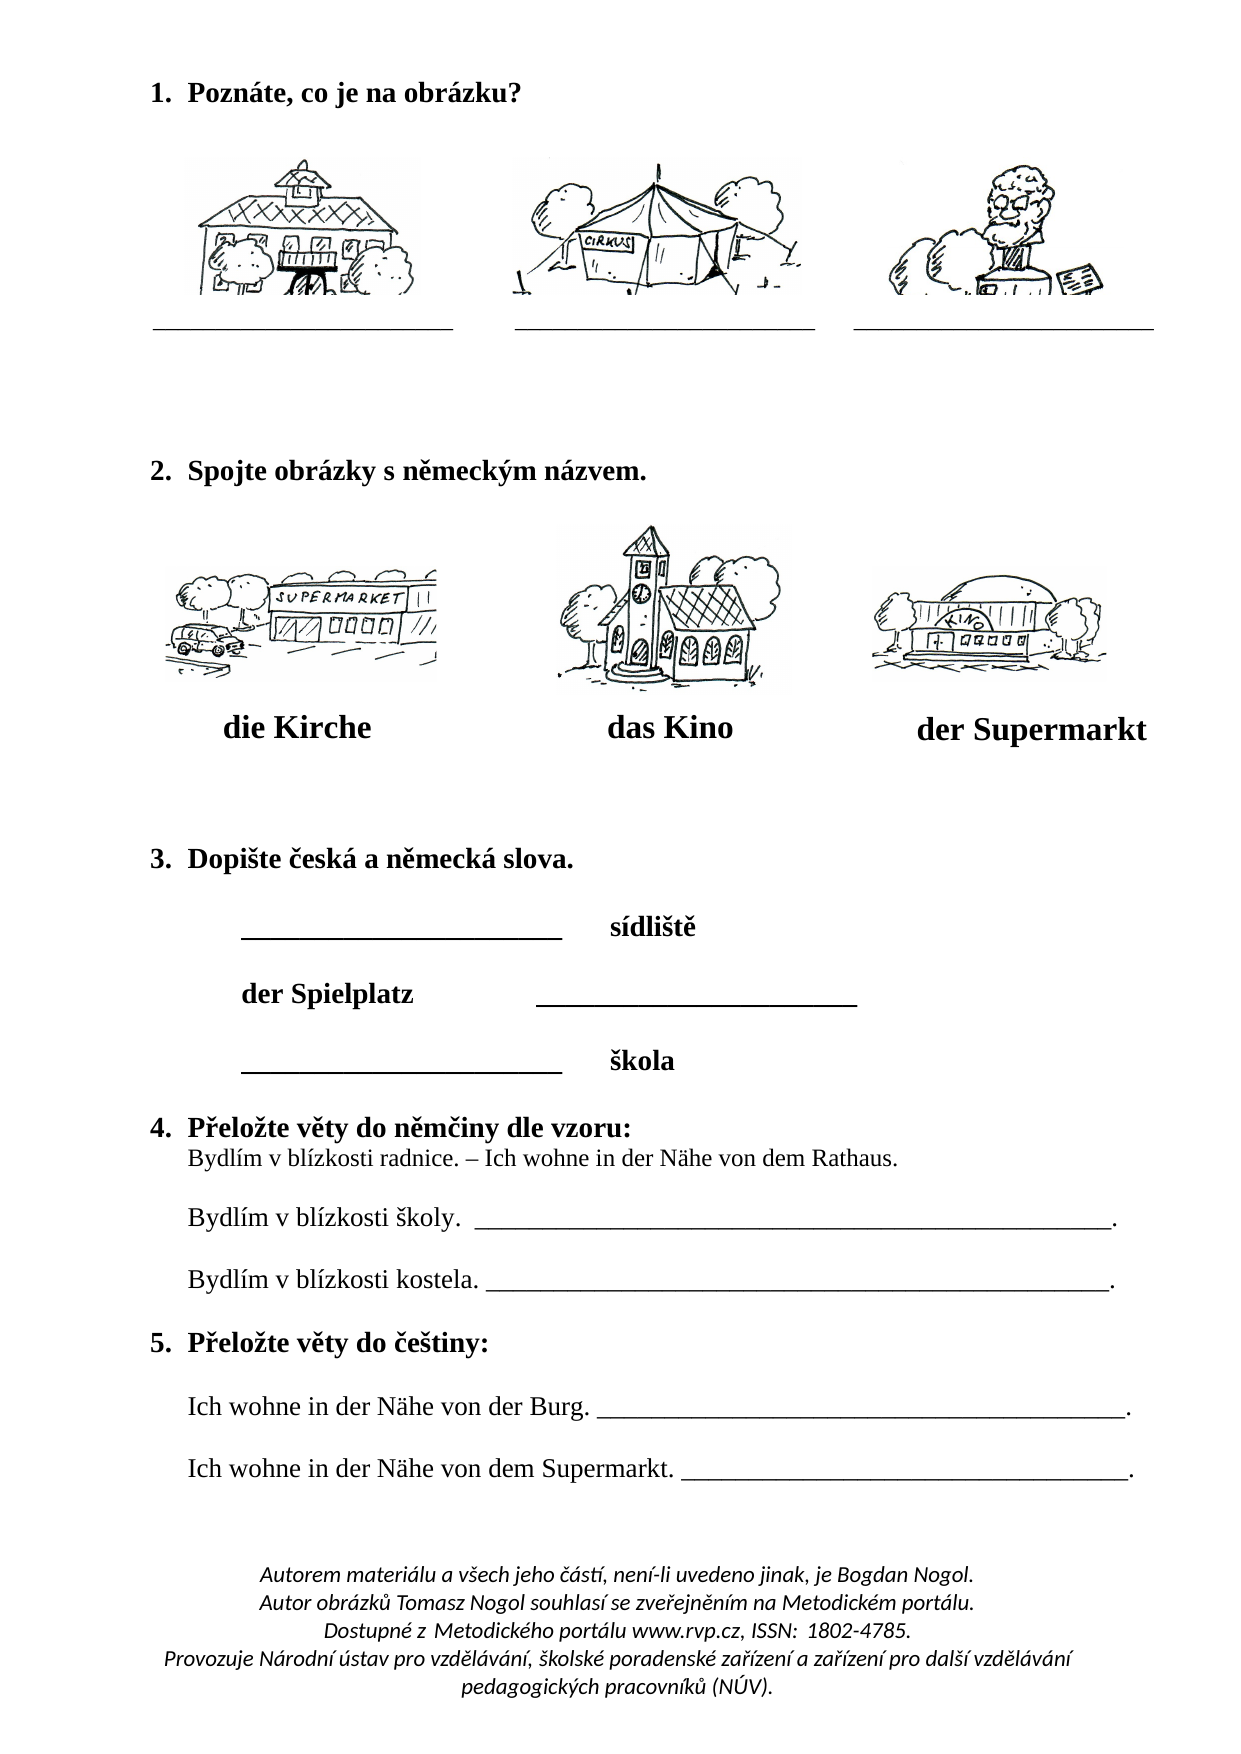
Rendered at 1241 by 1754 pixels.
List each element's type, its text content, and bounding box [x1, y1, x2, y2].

text die Kirche [144, 708, 450, 746]
list Přeložte věty do češtiny: [150, 1326, 1144, 1359]
text das Kino [517, 708, 823, 746]
text Ich wohne in der Nähe von der Burg. _______________________________________. [187, 1390, 1144, 1421]
text Bydlím v blízkosti kostela. ______________________________________________. [170, 1263, 1144, 1294]
text der Supermarkt [879, 709, 1184, 748]
picture [165, 566, 437, 682]
picture [184, 157, 421, 295]
list ________________________ [512, 304, 817, 333]
text der Spielplatz ______________________ [94, 976, 1144, 1009]
list Spojte obrázky s německým názvem. [150, 453, 1144, 487]
list Poznáte, co je na obrázku? [150, 75, 1144, 108]
text ______________________ škola [94, 1043, 1144, 1076]
list Dopište česká a německá slova. [150, 842, 1144, 875]
text Ich wohne in der Nähe von dem Supermarkt. _________________________________. [187, 1452, 1144, 1484]
list ________________________ [150, 304, 456, 333]
picture [872, 566, 1107, 682]
text Bydlím v blízkosti školy. _______________________________________________. [170, 1201, 1144, 1232]
list ________________________ [851, 304, 1156, 333]
text ______________________ sídliště [167, 909, 1144, 942]
picture [512, 157, 802, 295]
picture [556, 524, 792, 695]
picture [887, 157, 1124, 295]
list Přeložte věty do němčiny dle vzoru: [150, 1110, 1144, 1143]
text Bydlím v blízkosti radnice. – Ich wohne in der Nähe von dem Rathaus. [170, 1143, 1144, 1172]
